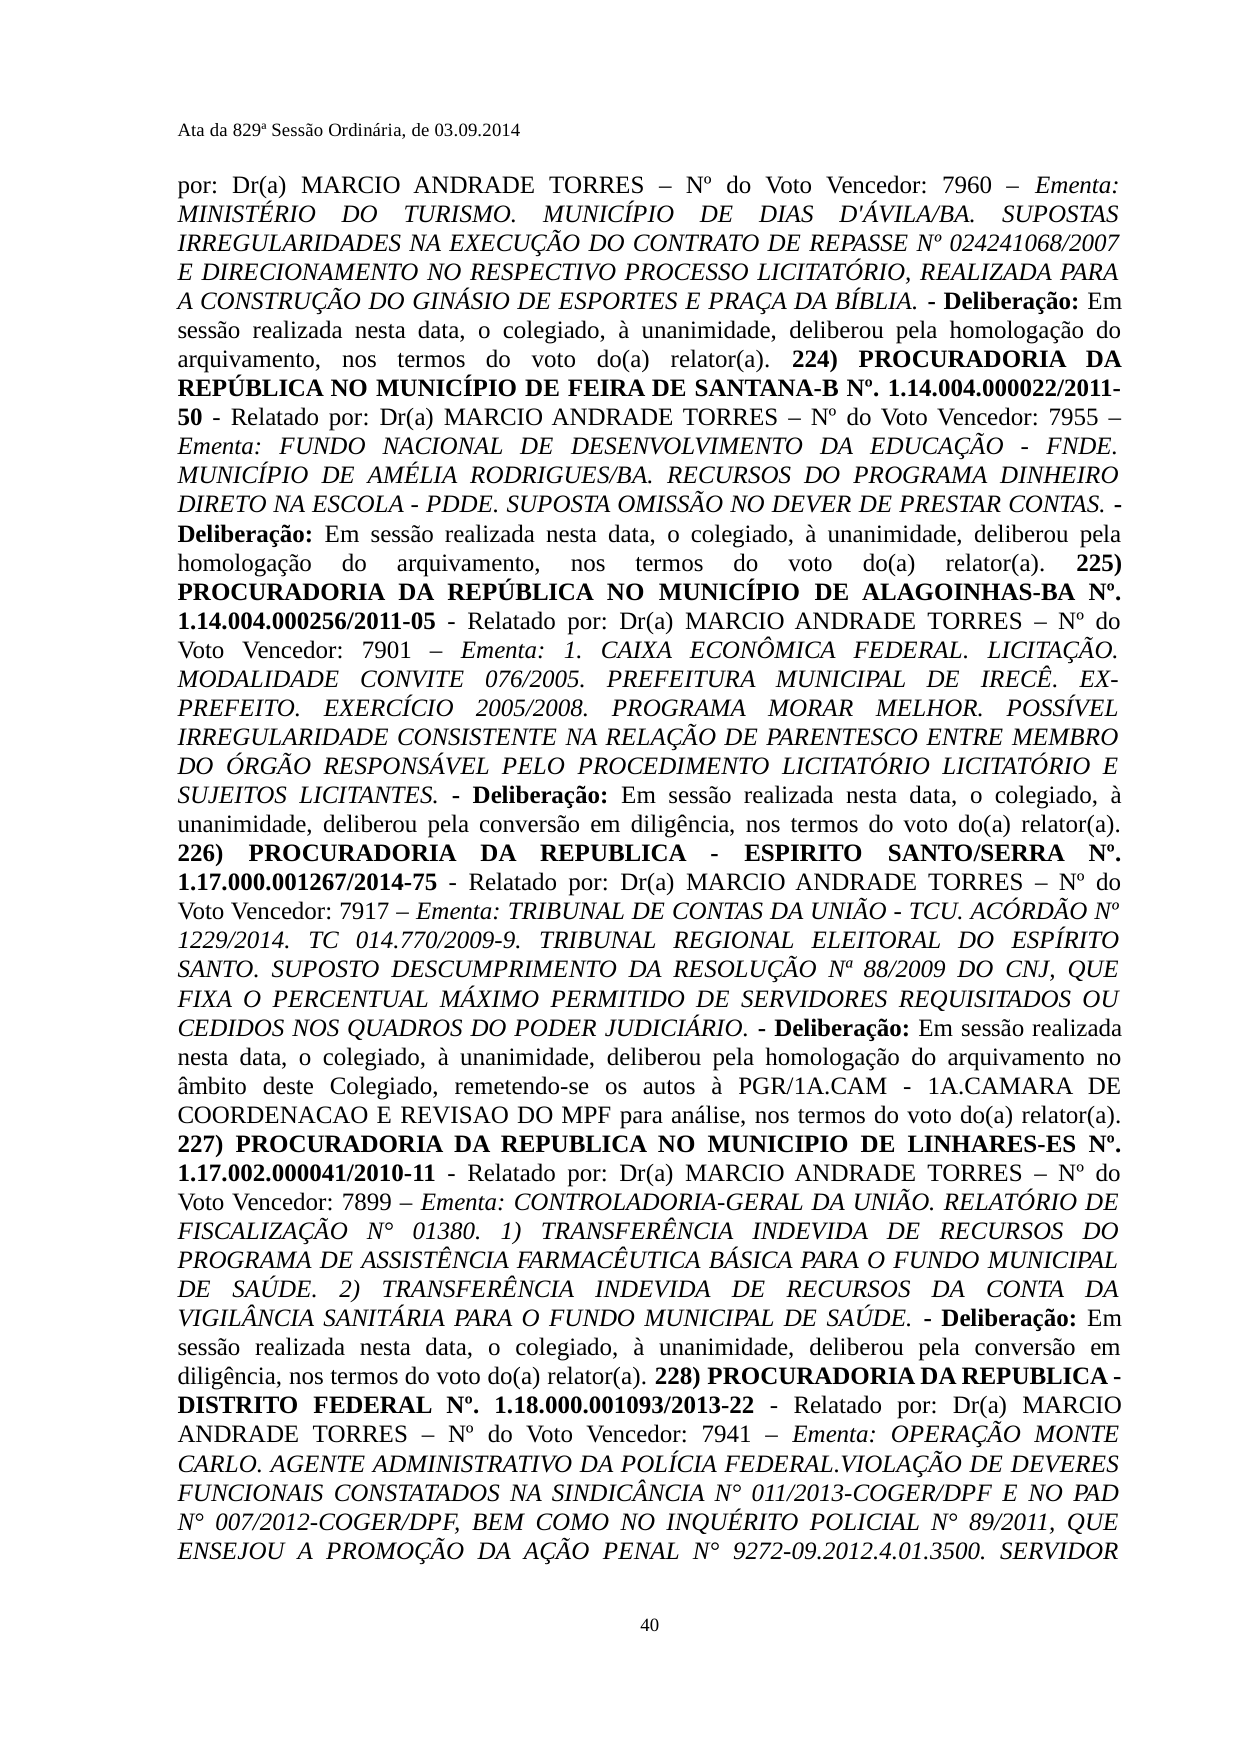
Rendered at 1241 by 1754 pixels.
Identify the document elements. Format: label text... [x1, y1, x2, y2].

text por: Dr(a) MARCIO ANDRADE TORRES – Nº do Voto Vencedor: 7960 – Ementa: MINISTÉRIO DO TURISMO. MUNICÍPIO DE DIAS D'ÁVILA/BA. SUPOSTAS IRREGULARIDADES NA EXECUÇÃO DO CONTRATO DE REPASSE Nº 024241068/2007 E DIRECIONAMENTO NO RESPECTIVO PROCESSO LICITATÓRIO, REALIZADA PARA A CONSTRUÇÃO DO GINÁSIO DE ESPORTES E PRAÇA DA BÍBLIA. - Deliberação: Em sessão realizada nesta data, o colegiado, à unanimidade, deliberou pela homologação do arquivamento, nos termos do voto do(a) relator(a). 224) PROCURADORIA DA REPÚBLICA NO MUNICÍPIO DE FEIRA DE SANTANA-B Nº. 1.14.004.000022/2011-50 - Relatado por: Dr(a) MARCIO ANDRADE TORRES – Nº do Voto Vencedor: 7955 – Ementa: FUNDO NACIONAL DE DESENVOLVIMENTO DA EDUCAÇÃO - FNDE. MUNICÍPIO DE AMÉLIA RODRIGUES/BA. RECURSOS DO PROGRAMA DINHEIRO DIRETO NA ESCOLA - PDDE. SUPOSTA OMISSÃO NO DEVER DE PRESTAR CONTAS. - Deliberação: Em sessão realizada nesta data, o colegiado, à unanimidade, deliberou pela homologação do arquivamento, nos termos do voto do(a) relator(a). 225) PROCURADORIA DA REPÚBLICA NO MUNICÍPIO DE ALAGOINHAS-BA Nº. 1.14.004.000256/2011-05 - Relatado por: Dr(a) MARCIO ANDRADE TORRES – Nº do Voto Vencedor: 7901 – Ementa: 1. CAIXA ECONÔMICA FEDERAL. LICITAÇÃO. MODALIDADE CONVITE 076/2005. PREFEITURA MUNICIPAL DE IRECÊ. EX-PREFEITO. EXERCÍCIO 2005/2008. PROGRAMA MORAR MELHOR. POSSÍVEL IRREGULARIDADE CONSISTENTE NA RELAÇÃO DE PARENTESCO ENTRE MEMBRO DO ÓRGÃO RESPONSÁVEL PELO PROCEDIMENTO LICITATÓRIO LICITATÓRIO E SUJEITOS LICITANTES. - Deliberação: Em sessão realizada nesta data, o colegiado, à unanimidade, deliberou pela conversão em diligência, nos termos do voto do(a) relator(a). 226) PROCURADORIA DA REPUBLICA - ESPIRITO SANTO/SERRA Nº. 1.17.000.001267/2014-75 - Relatado por: Dr(a) MARCIO ANDRADE TORRES – Nº do Voto Vencedor: 7917 – Ementa: TRIBUNAL DE CONTAS DA UNIÃO - TCU. ACÓRDÃO Nº 1229/2014. TC 014.770/2009-9. TRIBUNAL REGIONAL ELEITORAL DO ESPÍRITO SANTO. SUPOSTO DESCUMPRIMENTO DA RESOLUÇÃO Nª 88/2009 DO CNJ, QUE FIXA O PERCENTUAL MÁXIMO PERMITIDO DE SERVIDORES REQUISITADOS OU CEDIDOS NOS QUADROS DO PODER JUDICIÁRIO. - Deliberação: Em sessão realizada nesta data, o colegiado, à unanimidade, deliberou pela homologação do arquivamento no âmbito deste Colegiado, remetendo-se os autos à PGR/1A.CAM - 1A.CAMARA DE COORDENACAO E REVISAO DO MPF para análise, nos termos do voto do(a) relator(a). 227) PROCURADORIA DA REPUBLICA NO MUNICIPIO DE LINHARES-ES Nº. 1.17.002.000041/2010-11 - Relatado por: Dr(a) MARCIO ANDRADE TORRES – Nº do Voto Vencedor: 7899 – Ementa: CONTROLADORIA-GERAL DA UNIÃO. RELATÓRIO DE FISCALIZAÇÃO N° 01380. 1) TRANSFERÊNCIA INDEVIDA DE RECURSOS DO PROGRAMA DE ASSISTÊNCIA FARMACÊUTICA BÁSICA PARA O FUNDO MUNICIPAL DE SAÚDE. 2) TRANSFERÊNCIA INDEVIDA DE RECURSOS DA CONTA DA VIGILÂNCIA SANITÁRIA PARA O FUNDO MUNICIPAL DE SAÚDE. - Deliberação: Em sessão realizada nesta data, o colegiado, à unanimidade, deliberou pela conversão em diligência, nos termos do voto do(a) relator(a). 228) PROCURADORIA DA REPUBLICA - DISTRITO FEDERAL Nº. 1.18.000.001093/2013-22 - Relatado por: Dr(a) MARCIO ANDRADE TORRES – Nº do Voto Vencedor: 7941 – Ementa: OPERAÇÃO MONTE CARLO. AGENTE ADMINISTRATIVO DA POLÍCIA FEDERAL.VIOLAÇÃO DE DEVERES FUNCIONAIS CONSTATADOS NA SINDICÂNCIA N° 011/2013-COGER/DPF E NO PAD N° 007/2012-COGER/DPF, BEM COMO NO INQUÉRITO POLICIAL N° 89/2011, QUE ENSEJOU A PROMOÇÃO DA AÇÃO PENAL N° 9272-09.2012.4.01.3500. SERVIDOR [177, 170, 1122, 1565]
